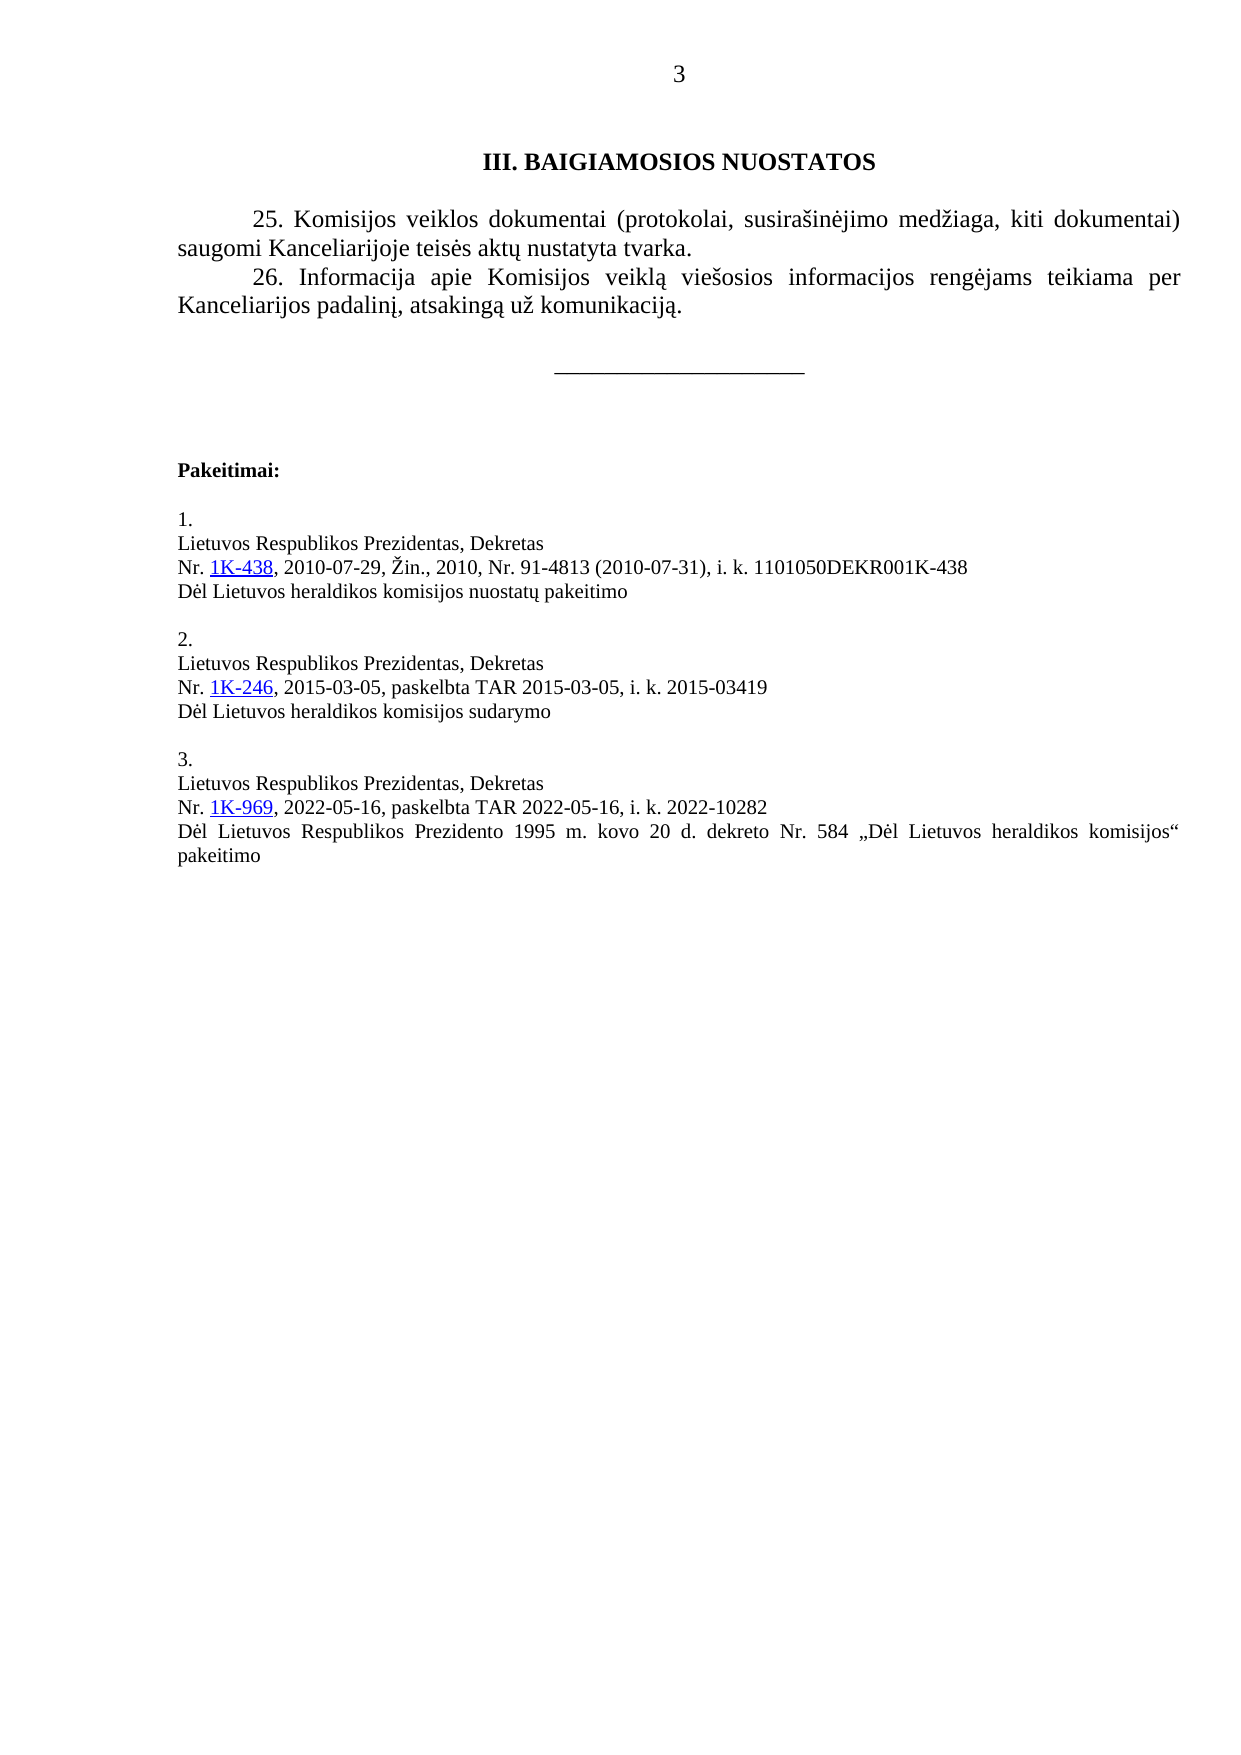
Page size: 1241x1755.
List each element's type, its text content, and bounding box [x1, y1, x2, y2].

text Dėl Lietuvos heraldikos komisijos nuostatų pakeitimo [177, 579, 1181, 603]
text 2. [177, 627, 1181, 651]
text Lietuvos Respublikos Prezidentas, Dekretas [177, 771, 1181, 795]
text Nr. 1K-246, 2015-03-05, paskelbta TAR 2015-03-05, i. k. 2015-03419 [177, 675, 1181, 699]
text 3. [177, 747, 1181, 771]
text Pakeitimai: [177, 458, 1181, 482]
text Dėl Lietuvos Respublikos Prezidento 1995 m. kovo 20 d. dekreto Nr. 584 „Dėl Lietuvos heraldikos komisijos“ pakeitimo [177, 819, 1181, 867]
text Lietuvos Respublikos Prezidentas, Dekretas [177, 531, 1181, 555]
text 26. Informacija apie Komisijos veiklą viešosios informacijos rengėjams teikiama per Kanceliarijos padalinį, atsakingą už komunikaciją. [177, 262, 1181, 319]
text III. BAIGIAMOSIOS NUOSTATOS [177, 147, 1181, 176]
text Nr. 1K-438, 2010-07-29, Žin., 2010, Nr. 91-4813 (2010-07-31), i. k. 1101050DEKR001K-438 [177, 555, 1181, 579]
text Nr. 1K-969, 2022-05-16, paskelbta TAR 2022-05-16, i. k. 2022-10282 [177, 795, 1181, 819]
text Lietuvos Respublikos Prezidentas, Dekretas [177, 651, 1181, 675]
text Dėl Lietuvos heraldikos komisijos sudarymo [177, 699, 1181, 723]
text 25. Komisijos veiklos dokumentai (protokolai, susirašinėjimo medžiaga, kiti dokumentai) saugomi Kanceliarijoje teisės aktų nustatyta tvarka. [177, 204, 1181, 262]
text ____________________ [177, 348, 1181, 377]
text 1. [177, 507, 1181, 531]
